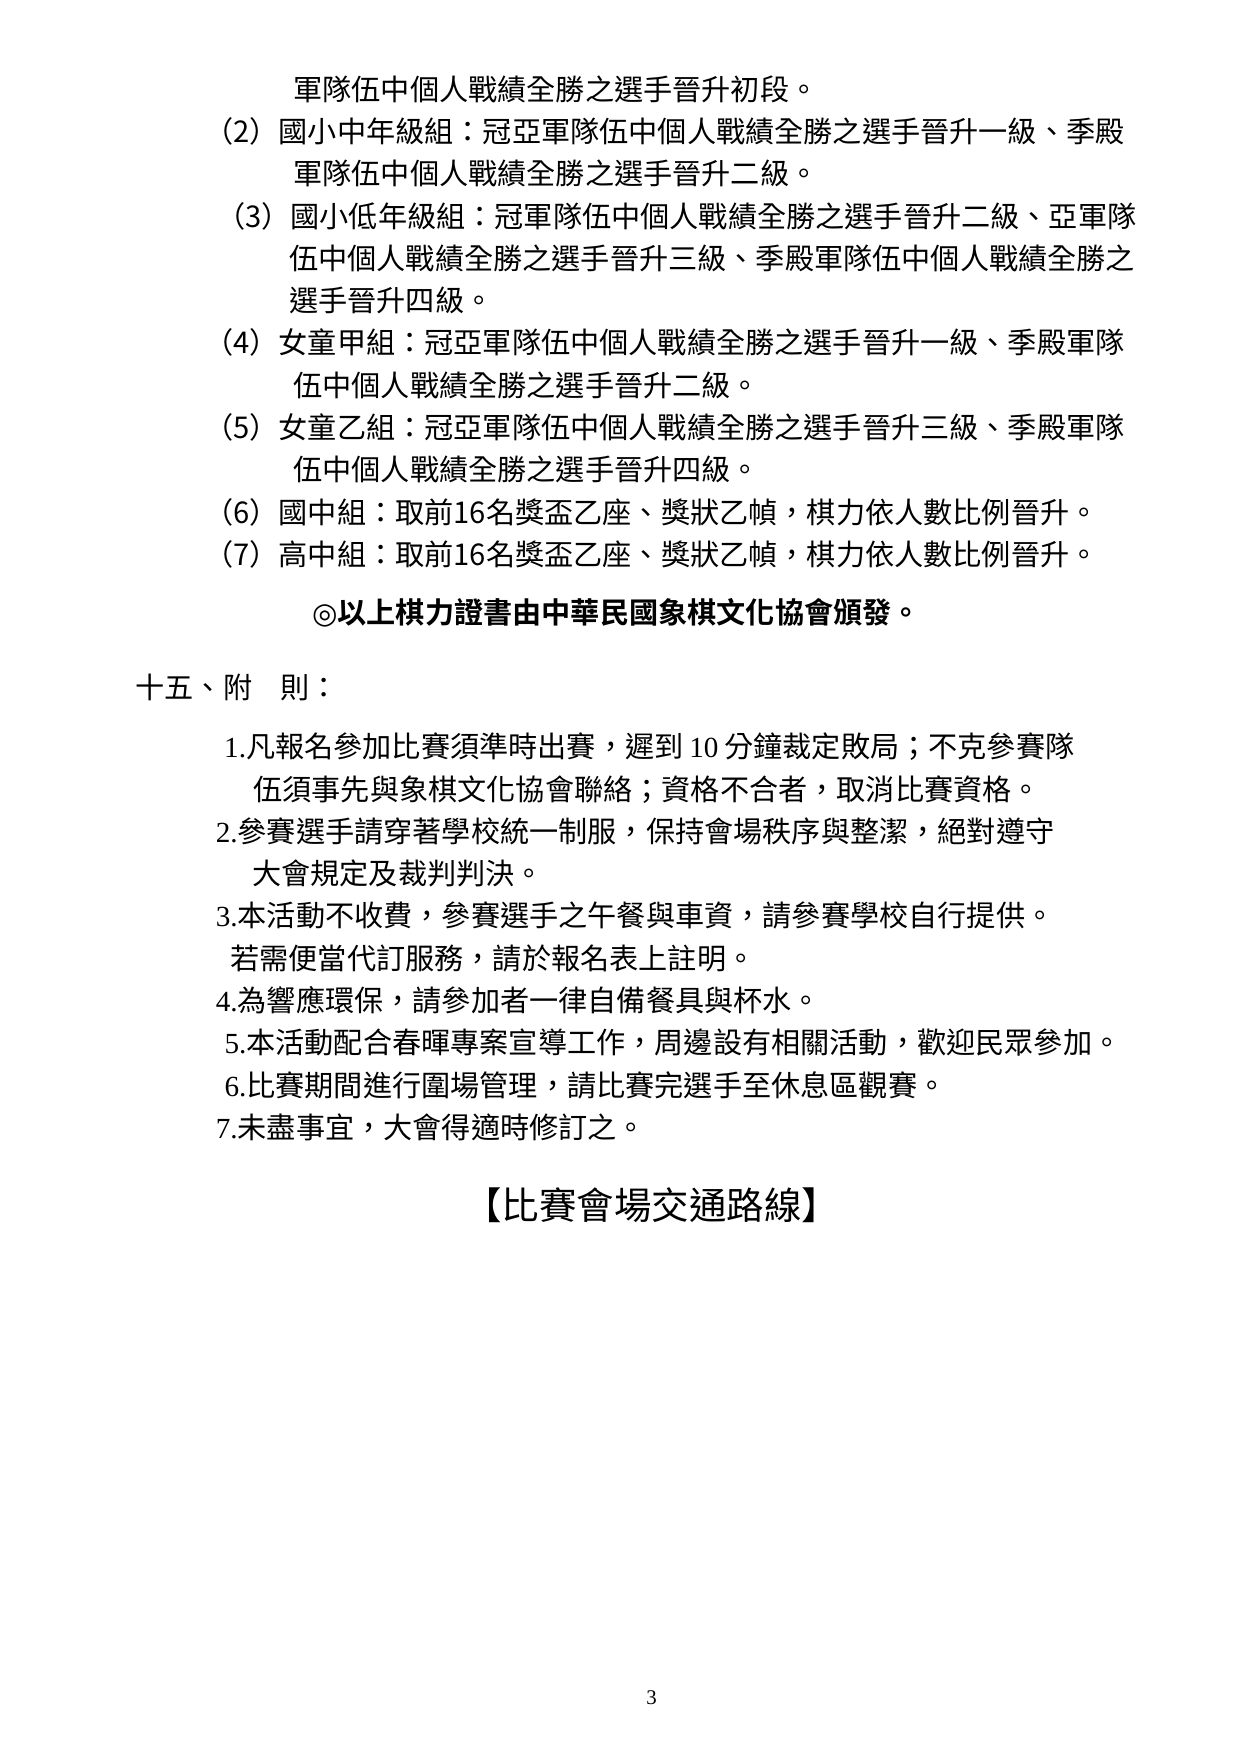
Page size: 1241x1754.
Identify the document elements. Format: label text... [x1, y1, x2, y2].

text 【比賽會場交通路線】 [166, 1165, 1137, 1240]
text ◎以上棋力證書由中華民國象棋文化協會頒發。 [166, 574, 1137, 649]
text 1.凡報名參加比賽須準時出賽，遲到10分鐘裁定敗局；不克參賽隊 [224, 724, 1137, 766]
text （6）國中組：取前16名獎盃乙座、獎狀乙幀，棋力依人數比例晉升。 [191, 489, 1137, 531]
text （3）國小低年級組：冠軍隊伍中個人戰績全勝之選手晉升二級、亞軍隊伍中個人戰績全勝之選手晉升三級、季殿軍隊伍中個人戰績全勝之選手晉升四級。 [216, 193, 1137, 320]
text 5.本活動配合春暉專案宣導工作，周邊設有相關活動，歡迎民眾參加。 [166, 1020, 1137, 1062]
text 2.參賽選手請穿著學校統一制服，保持會場秩序與整潔，絕對遵守 [208, 808, 1137, 851]
text 3.本活動不收費，參賽選手之午餐與車資，請參賽學校自行提供。 [208, 893, 1137, 935]
text 6.比賽期間進行圍場管理，請比賽完選手至休息區觀賽。 [166, 1062, 1137, 1104]
text （5）女童乙組：冠亞軍隊伍中個人戰績全勝之選手晉升三級、季殿軍隊伍中個人戰績全勝之選手晉升四級。 [191, 404, 1137, 489]
text 伍須事先與象棋文化協會聯絡；資格不合者，取消比賽資格。 [224, 766, 1137, 808]
text 軍隊伍中個人戰績全勝之選手晉升初段。 [191, 66, 1137, 108]
text （2）國小中年級組：冠亞軍隊伍中個人戰績全勝之選手晉升一級、季殿軍隊伍中個人戰績全勝之選手晉升二級。 [191, 108, 1137, 193]
text 十五、附 則： [135, 649, 1180, 724]
text 大會規定及裁判判決。 [208, 851, 1137, 893]
text 7.未盡事宜，大會得適時修訂之。 [208, 1104, 1137, 1147]
text （7）高中組：取前16名獎盃乙座、獎狀乙幀，棋力依人數比例晉升。 [191, 531, 1137, 574]
text （4）女童甲組：冠亞軍隊伍中個人戰績全勝之選手晉升一級、季殿軍隊伍中個人戰績全勝之選手晉升二級。 [191, 320, 1137, 404]
text 4.為響應環保，請參加者一律自備餐具與杯水。 [208, 977, 1137, 1020]
text 若需便當代訂服務，請於報名表上註明。 [208, 935, 1137, 977]
